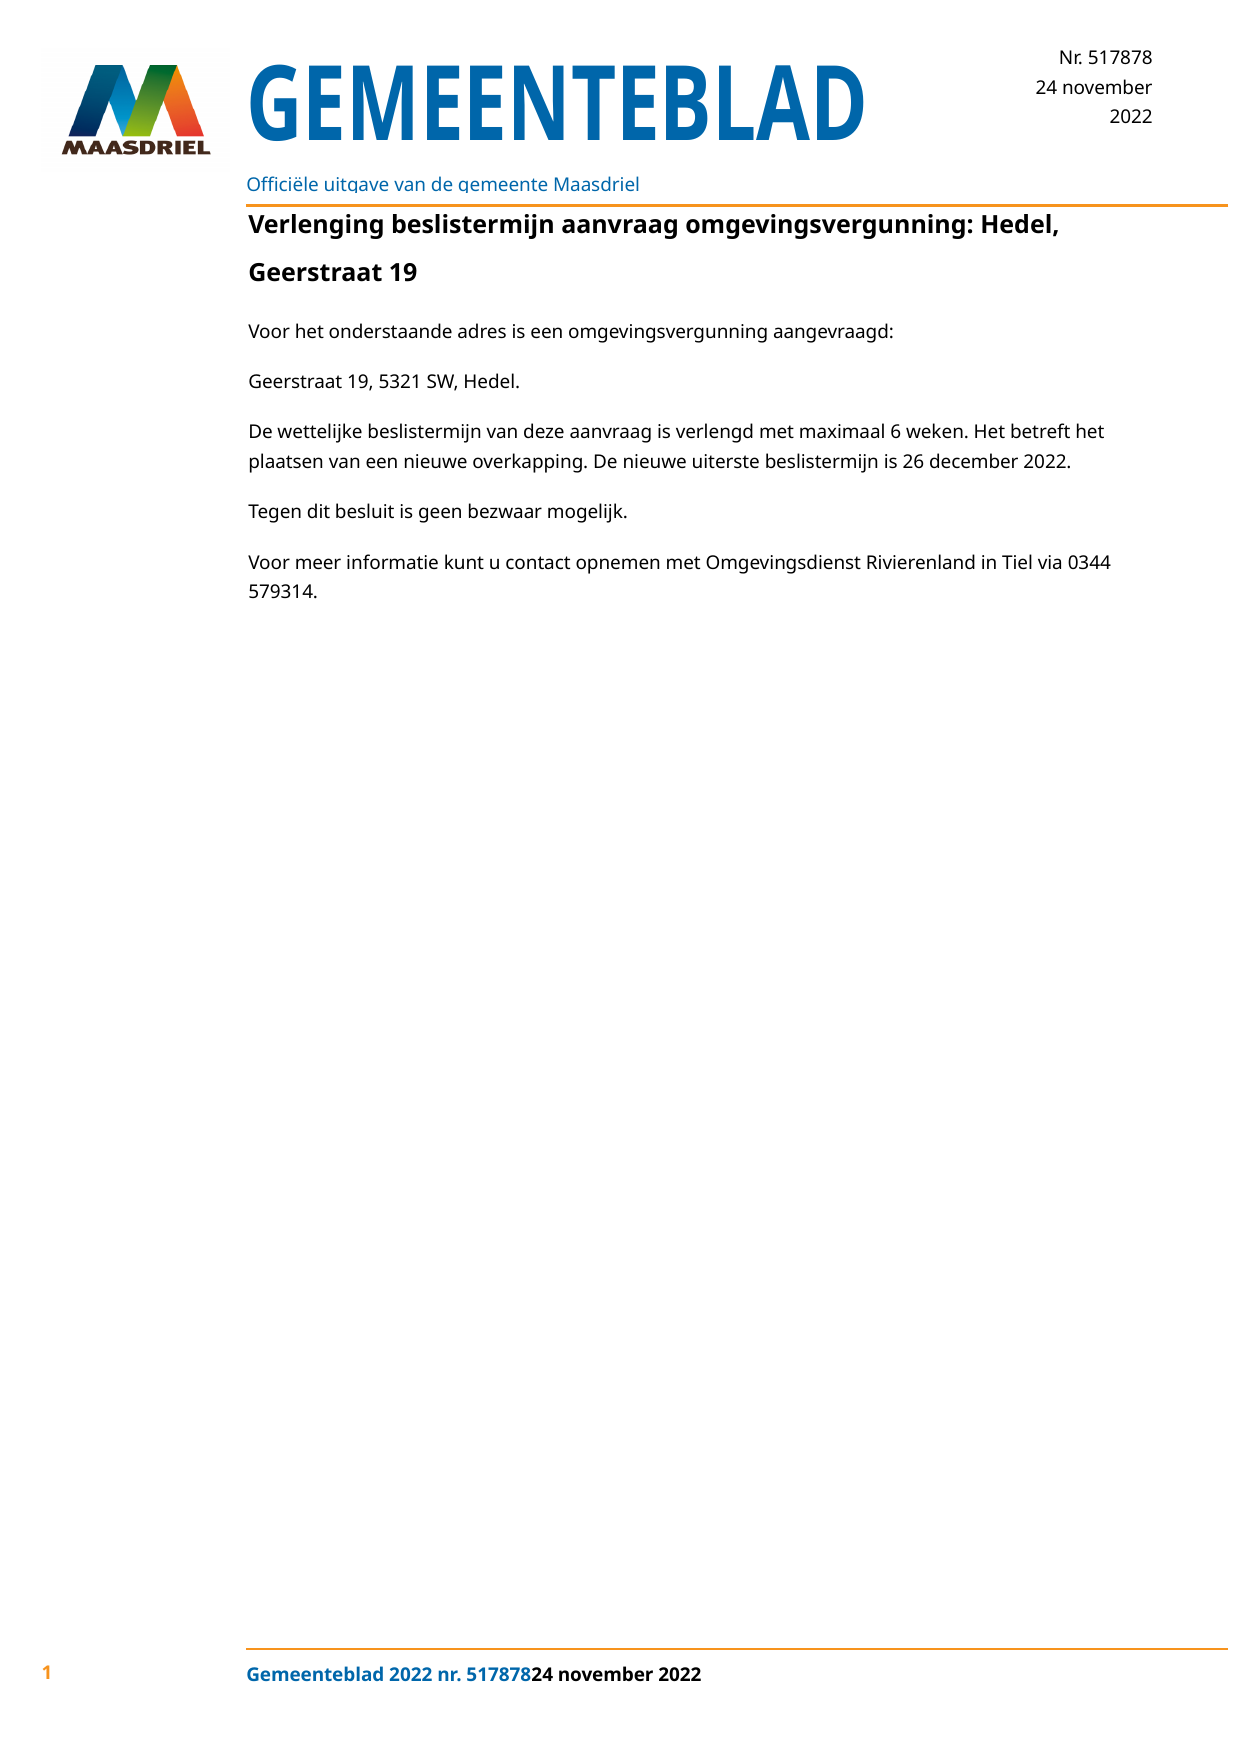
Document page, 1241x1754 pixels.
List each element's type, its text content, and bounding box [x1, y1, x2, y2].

picture [41, 47, 231, 172]
text Tegen dit besluit is geen bezwaar mogelijk. [248, 499, 1152, 524]
text Voor meer informatie kunt u contact opnemen met Omgevingsdienst Rivierenland in Tiel via 0344 579314. [248, 549, 1152, 604]
text Verlenging beslistermijn aanvraag omgevingsvergunning: Hedel, Geerstraat 19 [248, 207, 1152, 288]
text De wettelijke beslistermijn van deze aanvraag is verlengd met maximaal 6 weken. Het betreft het plaatsen van een nieuwe overkapping. De nieuwe uiterste beslistermijn is 26 december 2022. [248, 419, 1152, 474]
text Geerstraat 19, 5321 SW, Hedel. [248, 368, 1152, 394]
text Voor het onderstaande adres is een omgevingsvergunning aangevraagd: [248, 318, 1152, 344]
